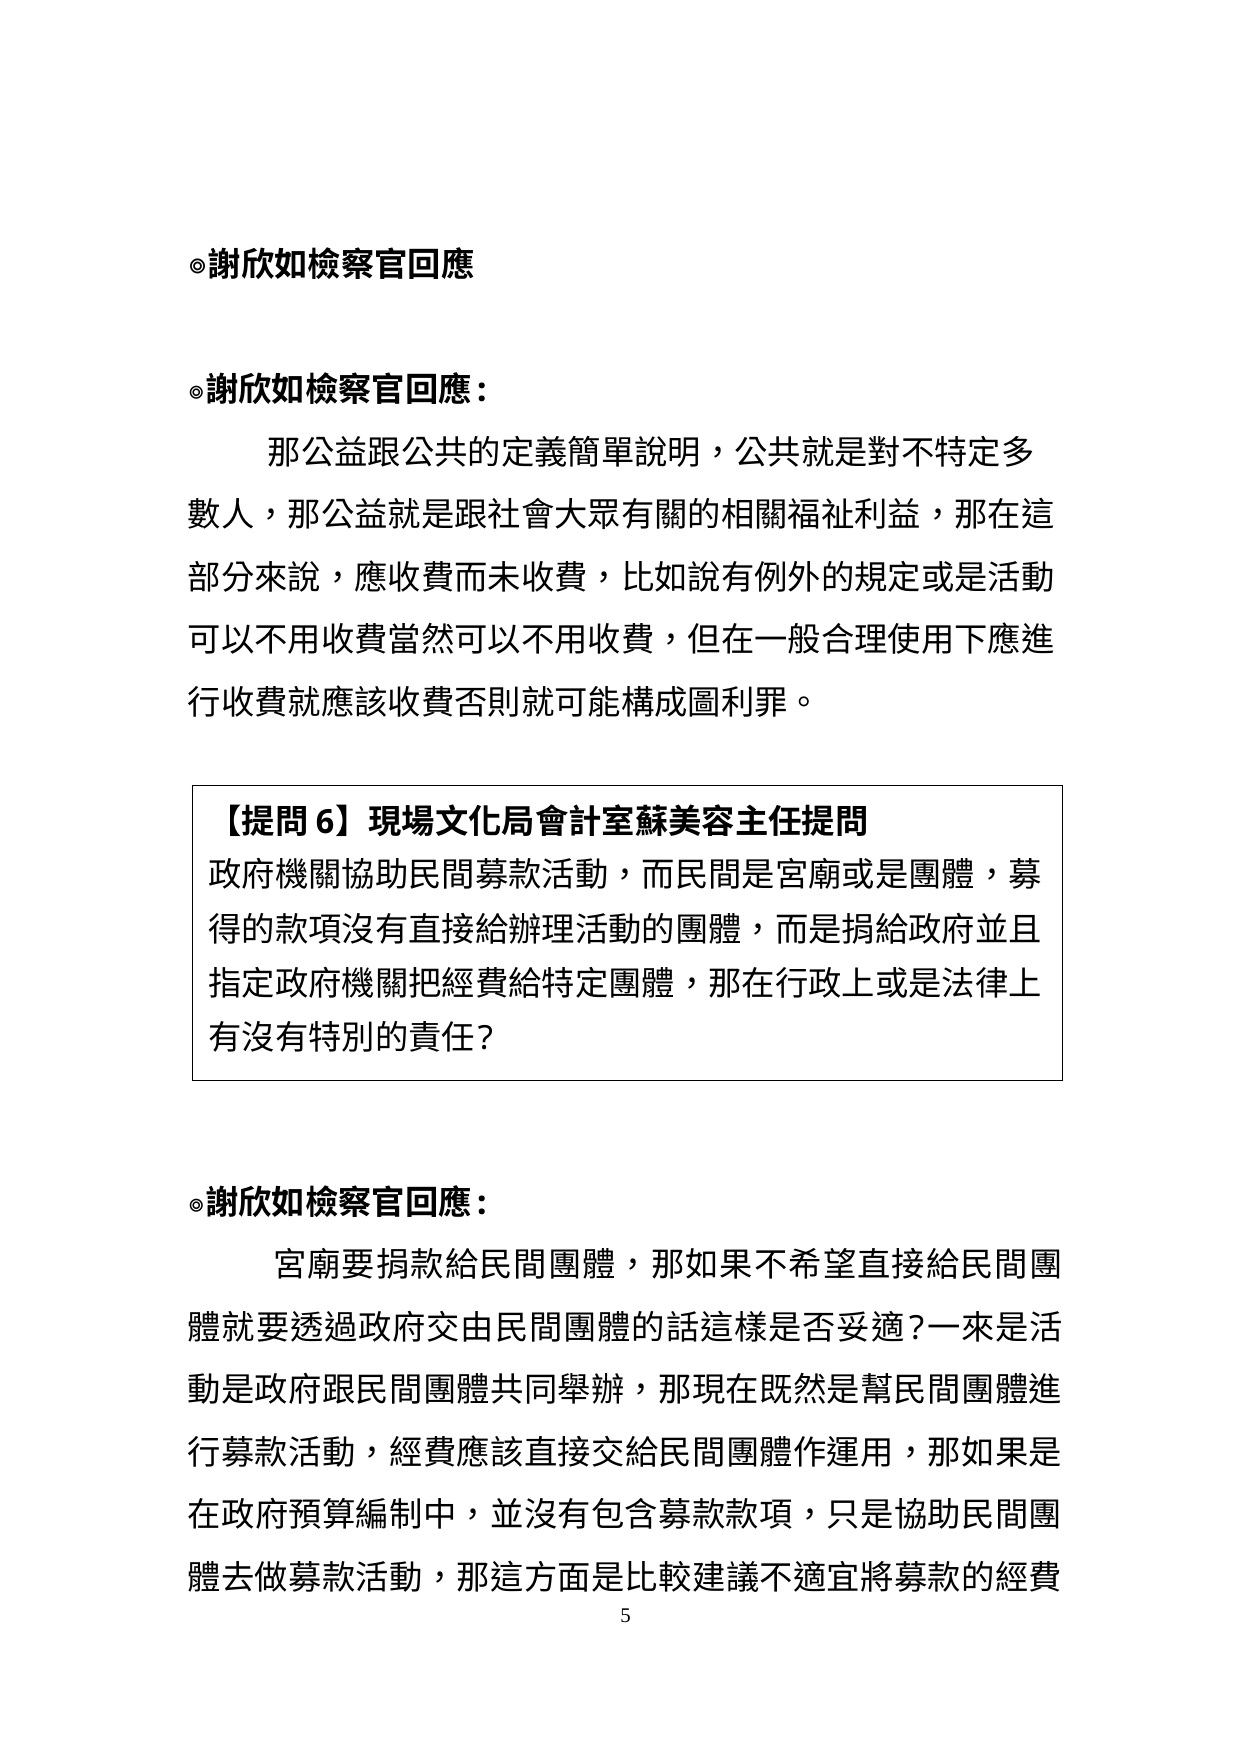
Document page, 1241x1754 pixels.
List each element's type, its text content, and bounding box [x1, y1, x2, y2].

text ◎謝欣如檢察官回應: [187, 346, 1063, 408]
text 那公益跟公共的定義簡單說明，公共就是對不特定多數人，那公益就是跟社會大眾有關的相關福祉利益，那在這部分來說，應收費而未收費，比如說有例外的規定或是活動可以不用收費當然可以不用收費，但在一般合理使用下應進行收費就應該收費否則就可能構成圖利罪。 [187, 408, 1063, 721]
text 宮廟要捐款給民間團體，那如果不希望直接給民間團體就要透過政府交由民間團體的話這樣是否妥適?一來是活動是政府跟民間團體共同舉辦，那現在既然是幫民間團體進行募款活動，經費應該直接交給民間團體作運用，那如果是在政府預算編制中，並沒有包含募款款項，只是協助民間團體去做募款活動，那這方面是比較建議不適宜將募款的經費 [187, 1221, 1063, 1596]
text 【提問6】現場文化局會計室蘇美容主任提問 [208, 793, 1047, 843]
text 政府機關協助民間募款活動，而民間是宮廟或是團體，募得的款項沒有直接給辦理活動的團體，而是捐給政府並且指定政府機關把經費給特定團體，那在行政上或是法律上有沒有特別的責任? [208, 843, 1047, 1060]
text ◎謝欣如檢察官回應: [187, 1158, 1063, 1221]
text ◎謝欣如檢察官回應 [187, 221, 1063, 283]
